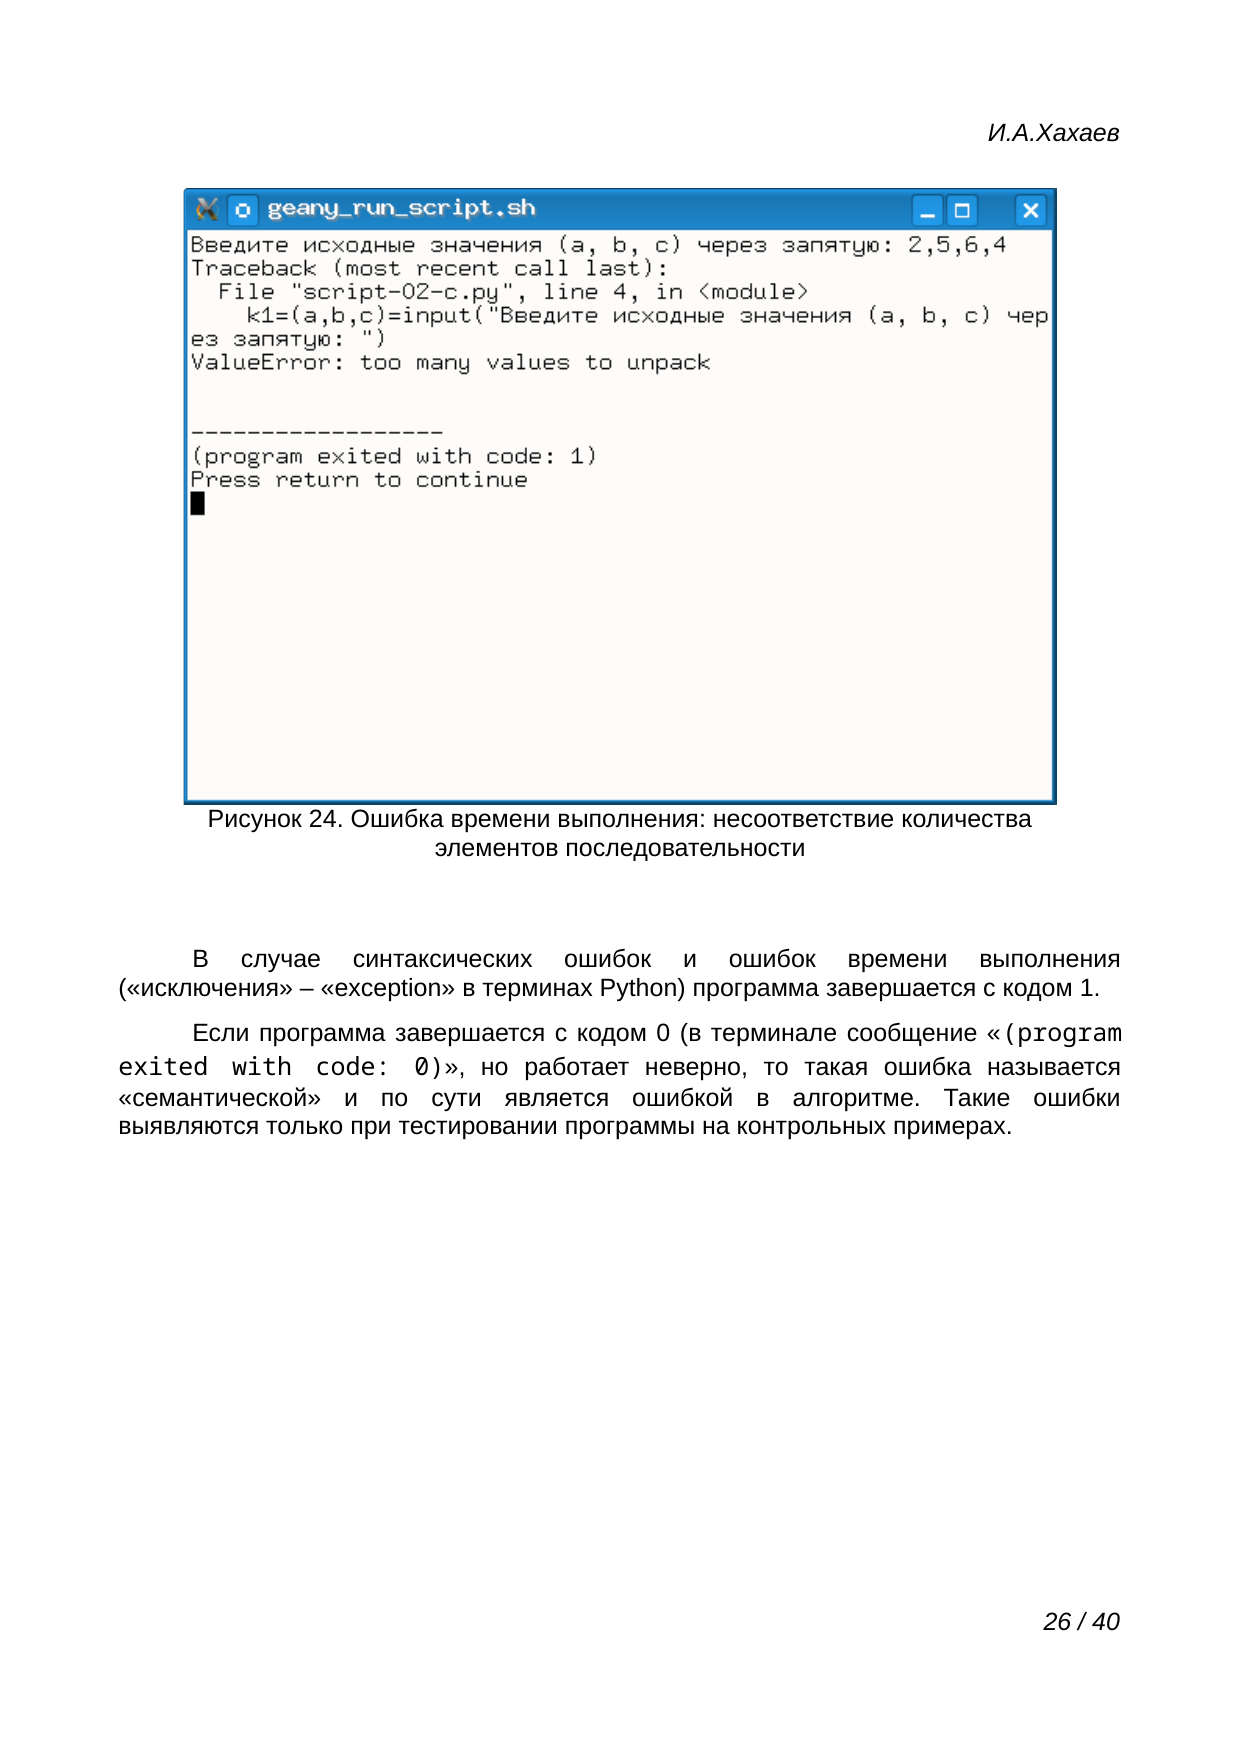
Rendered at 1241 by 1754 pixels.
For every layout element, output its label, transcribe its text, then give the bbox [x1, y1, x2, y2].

text В случае синтаксических ошибок и ошибок времени выполнения («исключения» – «exception» в терминах Python) программа завершается с кодом 1. [118, 944, 1122, 1002]
picture [183, 188, 1057, 805]
text Если программа завершается с кодом 0 (в терминале сообщение «(program exited with code: 0)», но работает неверно, то такая ошибка называется «семантической» и по сути является ошибкой в алгоритме. Такие ошибки выявляются только при тестировании программы на контрольных примерах. [118, 1014, 1122, 1140]
text Рисунок 24. Ошибка времени выполнения: несоответствие количества элементов последовательности [183, 805, 1057, 862]
